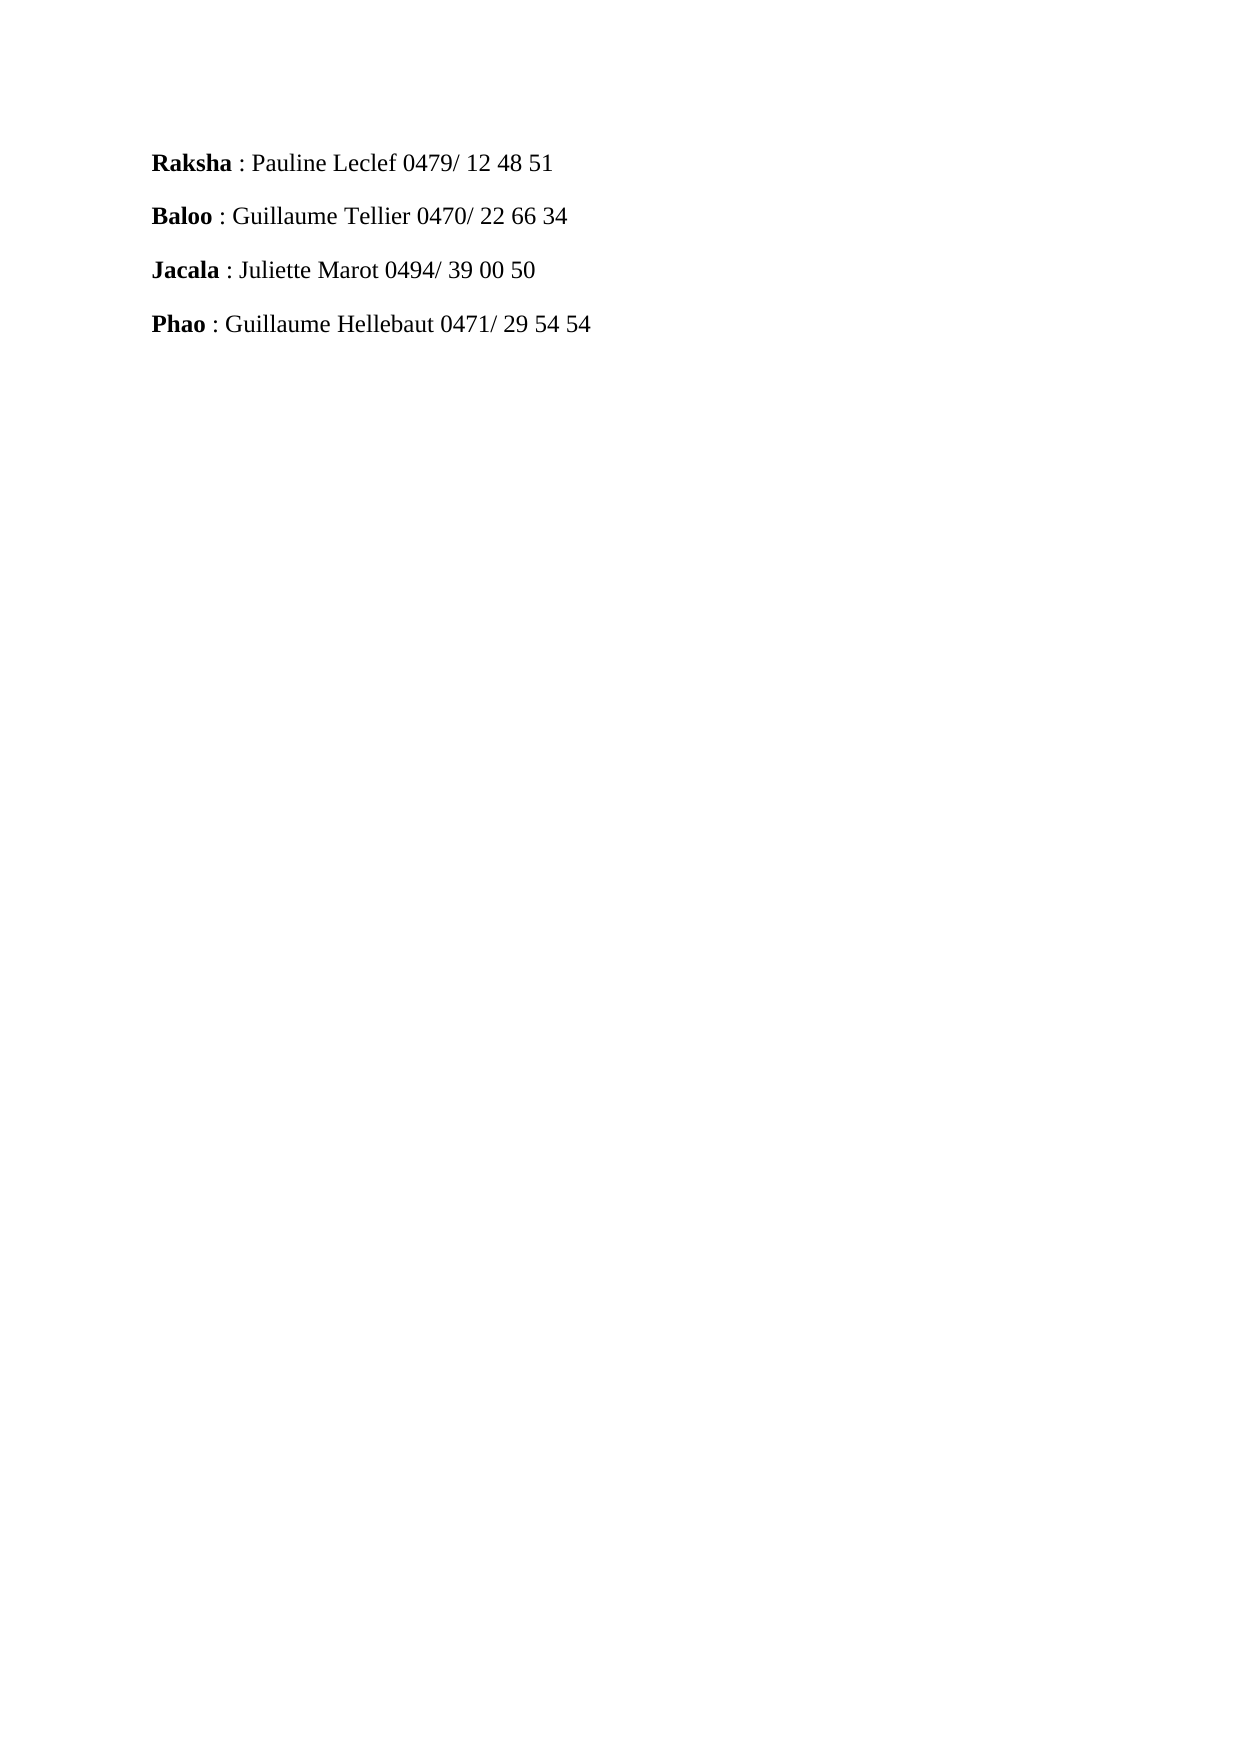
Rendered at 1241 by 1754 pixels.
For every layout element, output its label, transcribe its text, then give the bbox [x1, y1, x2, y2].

text Baloo : Guillaume Tellier 0470/ 22 66 34 [151, 201, 1094, 230]
text Jacala : Juliette Marot 0494/ 39 00 50 [151, 255, 1094, 284]
text Phao : Guillaume Hellebaut 0471/ 29 54 54 [151, 309, 1094, 338]
text Raksha : Pauline Leclef 0479/ 12 48 51 [151, 148, 1094, 176]
